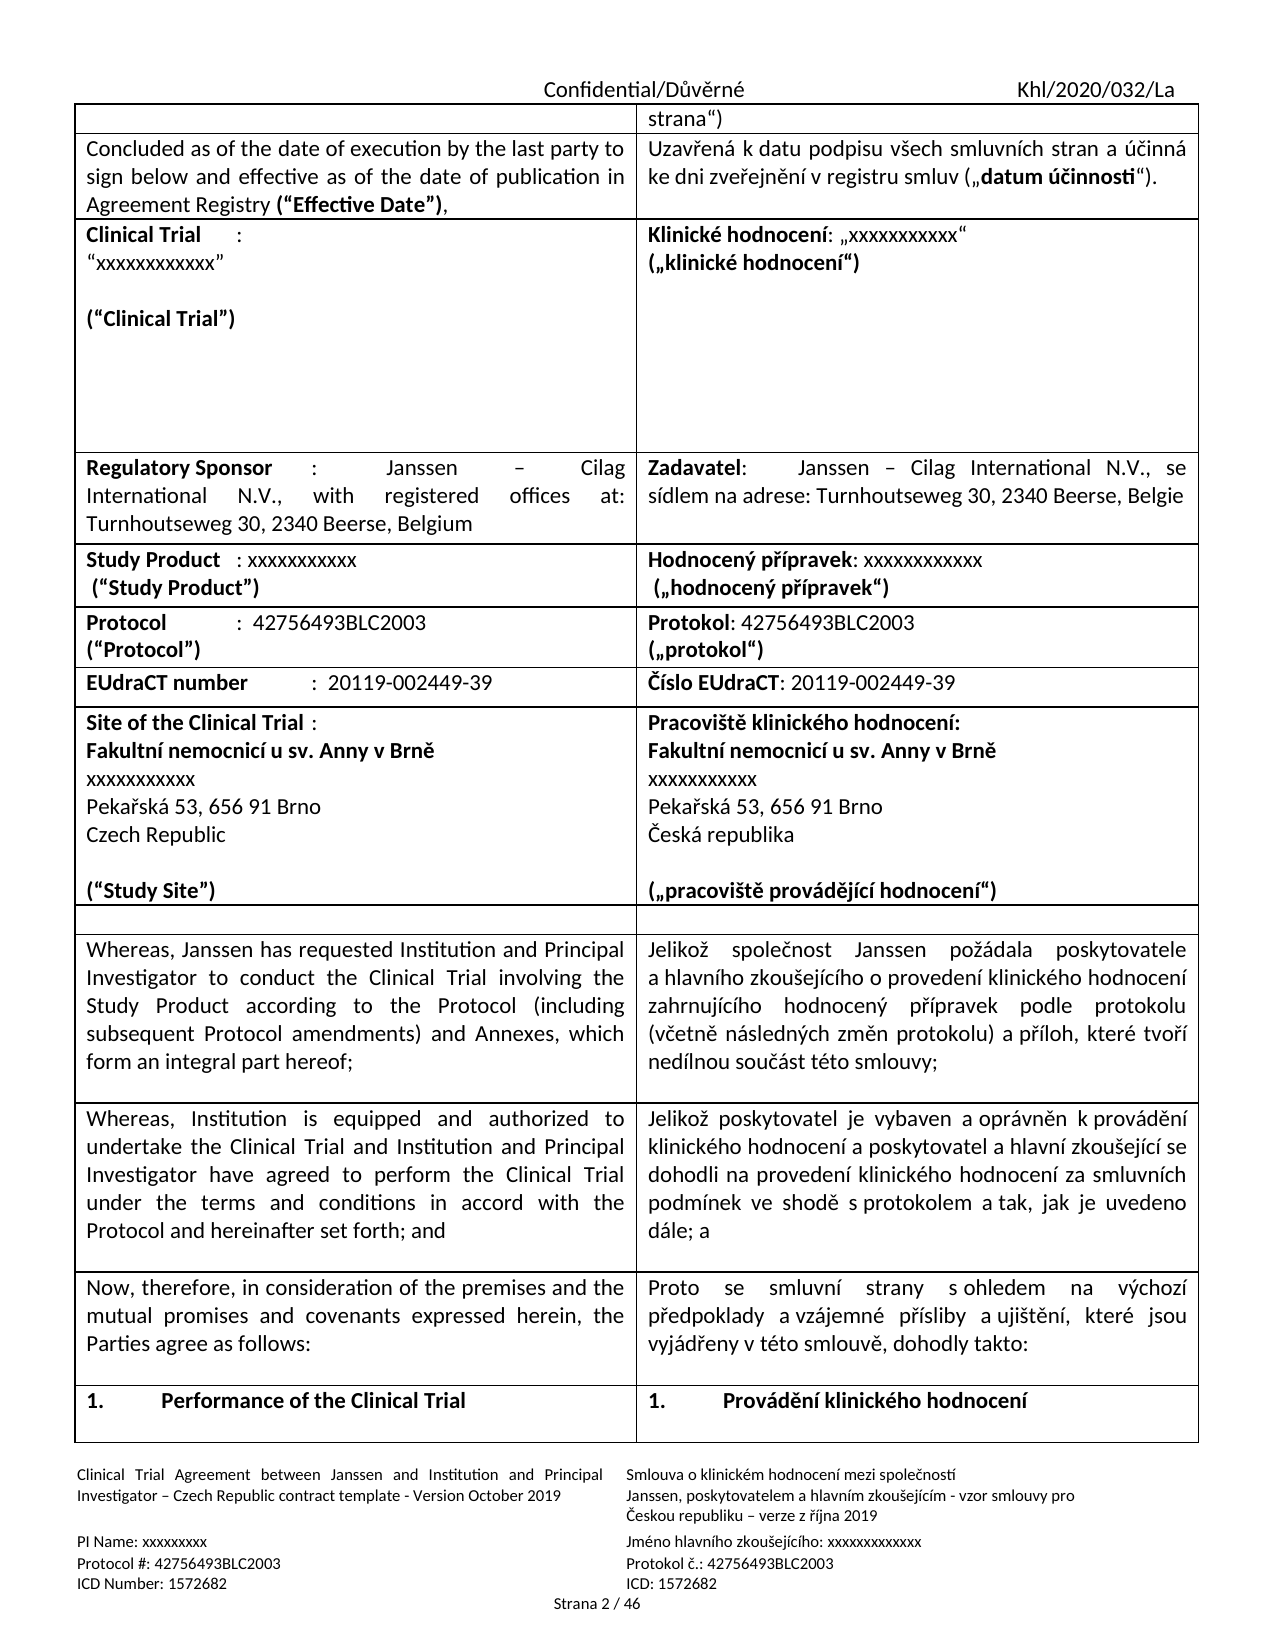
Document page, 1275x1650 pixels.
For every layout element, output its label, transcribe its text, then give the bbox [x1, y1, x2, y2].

table_cell Hodnocený přípravek: xxxxxxxxxxxx („hodnocený přípravek“) [637, 545, 1198, 606]
table_cell Uzavřená k datu podpisu všech smluvních stran a účinná ke dni zveřejnění v registru smluv („datum účinnosti“). [637, 134, 1198, 218]
table_cell Whereas, Janssen has requested Institution and Principal Investigator to conduct the Clinical Trial involving the Study Product according to the Protocol (including subsequent Protocol amendments) and Annexes, which form an integral part hereof; [76, 935, 636, 1102]
table_cell Protokol: 42756493BLC2003 („protokol“) [637, 608, 1198, 667]
table_cell Pracoviště klinického hodnocení: Fakultní nemocnicí u sv. Anny v Brně xxxxxxxxxxx Pekařská 53, 656 91 Brno Česká republika („pracoviště provádějící hodnocení“) [637, 708, 1198, 904]
table_cell [637, 906, 1198, 933]
table_cell Whereas, Institution is equipped and authorized to undertake the Clinical Trial and Institution and Principal Investigator have agreed to perform the Clinical Trial under the terms and conditions in accord with the Protocol and hereinafter set forth; and [76, 1104, 636, 1271]
table_cell Jelikož poskytovatel je vybaven a oprávněn k provádění klinického hodnocení a poskytovatel a hlavní zkoušející se dohodli na provedení klinického hodnocení za smluvních podmínek ve shodě s protokolem a tak, jak je uvedeno dále; a [637, 1104, 1198, 1271]
table_cell Protocol : 42756493BLC2003 (“Protocol”) [76, 608, 636, 667]
table_cell Jelikož společnost Janssen požádala poskytovatele a hlavního zkoušejícího o provedení klinického hodnocení zahrnujícího hodnocený přípravek podle protokolu (včetně následných změn protokolu) a příloh, které tvoří nedílnou součást této smlouvy; [637, 935, 1198, 1102]
table_cell Klinické hodnocení: „xxxxxxxxxxx“ („klinické hodnocení“) [637, 220, 1198, 452]
table_cell 1. Provádění klinického hodnocení [637, 1386, 1198, 1442]
table_cell Clinical Trial : “xxxxxxxxxxxx” (“Clinical Trial”) [76, 220, 636, 452]
table_cell Site of the Clinical Trial : Fakultní nemocnicí u sv. Anny v Brně xxxxxxxxxxx Pekařská 53, 656 91 Brno Czech Republic (“Study Site”) [76, 708, 636, 904]
table_cell Číslo EUdraCT: 20119-002449-39 [637, 668, 1198, 706]
table_cell [76, 906, 636, 933]
table_cell Now, therefore, in consideration of the premises and the mutual promises and covenants expressed herein, the Parties agree as follows: [76, 1273, 636, 1385]
table_cell Study Product : xxxxxxxxxxx (“Study Product”) [76, 545, 636, 606]
table_cell Zadavatel: Janssen – Cilag International N.V., se sídlem na adrese: Turnhoutseweg 30, 2340 Beerse, Belgie [637, 453, 1198, 543]
table_cell 1. Performance of the Clinical Trial [76, 1386, 636, 1442]
table_cell Concluded as of the date of execution by the last party to sign below and effective as of the date of publication in Agreement Registry (“Effective Date”), [76, 134, 636, 218]
table_cell Proto se smluvní strany s ohledem na výchozí předpoklady a vzájemné přísliby a ujištění, které jsou vyjádřeny v této smlouvě, dohodly takto: [637, 1273, 1198, 1385]
table_cell [76, 105, 636, 133]
table_cell Regulatory Sponsor : Janssen – Cilag International N.V., with registered offices at: Turnhoutseweg 30, 2340 Beerse, Belgium [76, 453, 636, 543]
table_cell strana“) [637, 105, 1198, 133]
table_cell EUdraCT number : 20119-002449-39 [76, 668, 636, 706]
